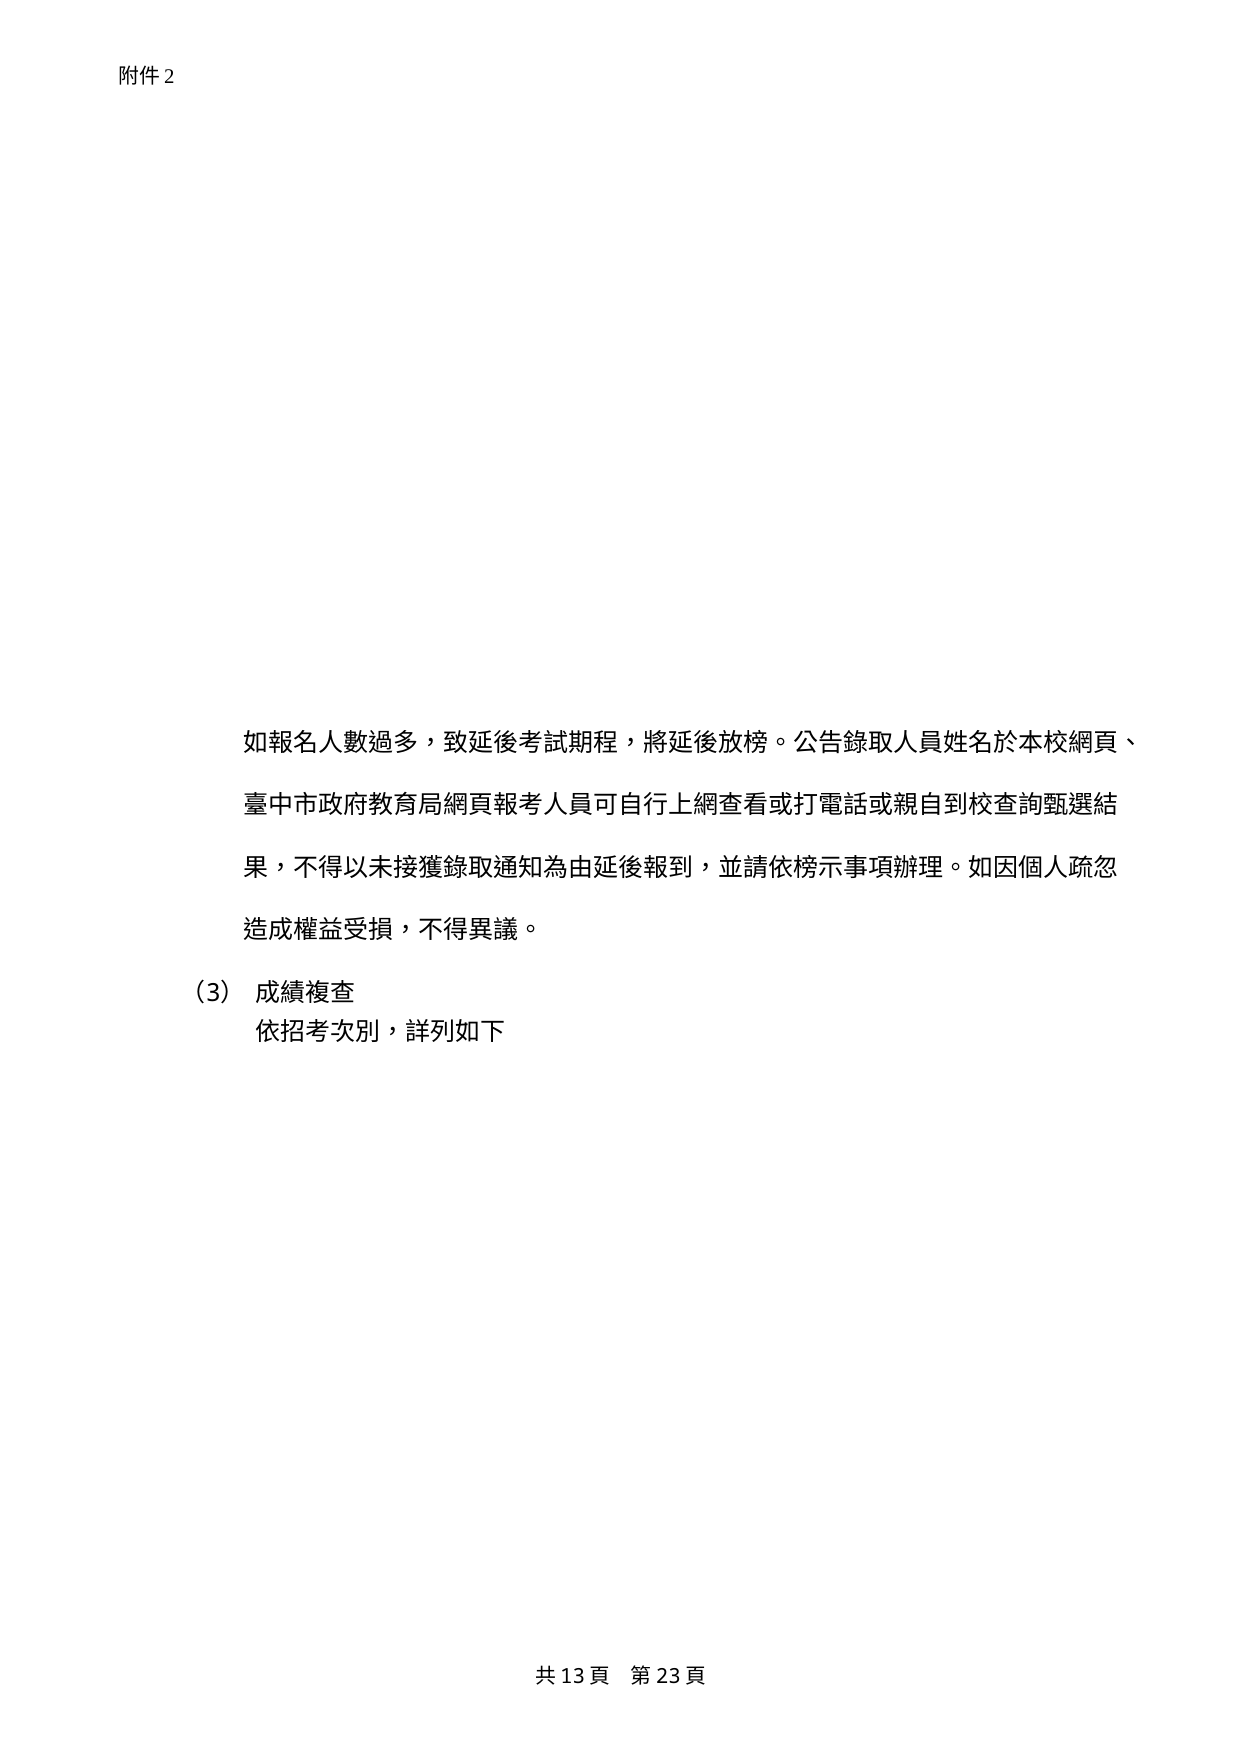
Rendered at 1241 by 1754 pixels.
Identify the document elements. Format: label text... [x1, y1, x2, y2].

list 成績複查 [181, 949, 1122, 1011]
text 依招考次別，詳列如下 [256, 1011, 1122, 1048]
text 如報名人數過多，致延後考試期程，將延後放榜。公告錄取人員姓名於本校網頁、臺中市政府教育局網頁報考人員可自行上網查看或打電話或親自到校查詢甄選結果，不得以未接獲錄取通知為由延後報到，並請依榜示事項辦理。如因個人疏忽造成權益受損，不得異議。 [243, 699, 1122, 949]
